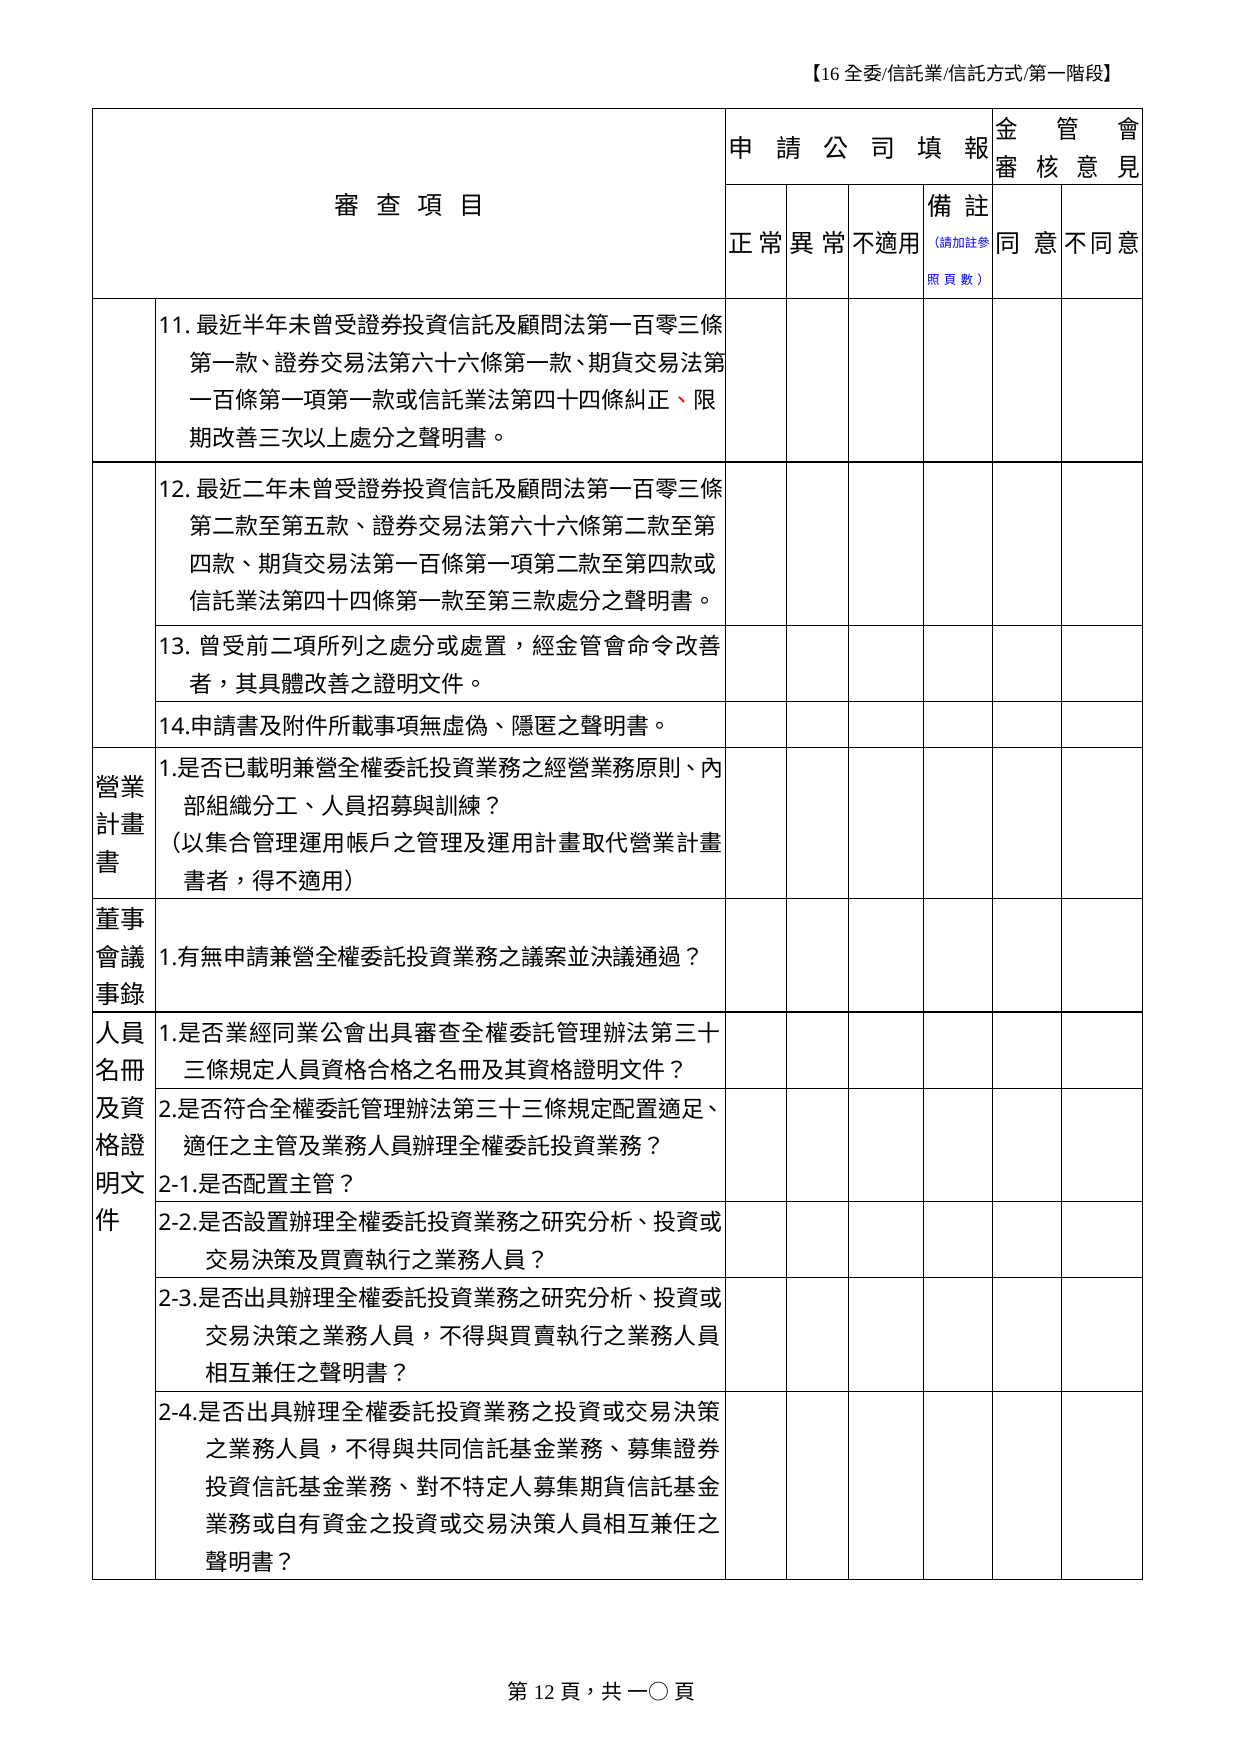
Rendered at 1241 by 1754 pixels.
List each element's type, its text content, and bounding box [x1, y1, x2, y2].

table_cell 2-4.是否出具辦理全權委託投資業務之投資或交易決策之業務人員，不得與共同信託基金業務、募集證券投資信託基金業務、對不特定人募集期貨信託基金業務或自有資金之投資或交易決策人員相互兼任之聲明書？ [156, 1392, 725, 1579]
table_cell [849, 748, 923, 898]
table_cell 1.是否業經同業公會出具審查全權委託管理辦法第三十三條規定人員資格合格之名冊及其資格證明文件？ [156, 1013, 725, 1087]
table_cell [993, 702, 1061, 747]
table_cell [1062, 1089, 1142, 1201]
table_header 審 查 項 目 [93, 109, 725, 298]
table_cell 同意 [993, 185, 1061, 298]
table_cell [787, 899, 848, 1011]
table_cell [993, 1013, 1061, 1087]
table_cell [924, 748, 992, 898]
table_cell 14.申請書及附件所載事項無虛偽、隱匿之聲明書。 [156, 702, 725, 747]
table_cell [1062, 899, 1142, 1011]
table_cell [787, 1202, 848, 1277]
table_cell [849, 702, 923, 747]
table_cell [726, 626, 786, 701]
table_cell [726, 899, 786, 1011]
table_cell [787, 1089, 848, 1201]
table_cell [726, 463, 786, 625]
table_cell [924, 463, 992, 625]
table_cell [1062, 463, 1142, 625]
table_cell [993, 899, 1061, 1011]
table_cell [993, 1278, 1061, 1391]
table_cell [993, 299, 1061, 461]
table_cell [726, 1013, 786, 1087]
table_cell [993, 626, 1061, 701]
table_cell [924, 626, 992, 701]
table_cell [787, 1013, 848, 1087]
table_cell [1062, 1013, 1142, 1087]
table_cell [849, 1278, 923, 1391]
table_cell [726, 1202, 786, 1277]
table_cell [726, 748, 786, 898]
table_cell 備註（請加註參照頁數） [924, 185, 992, 298]
table_cell [924, 299, 992, 461]
table_header 申 請 公 司 填 報 [726, 109, 992, 184]
table_cell [849, 1202, 923, 1277]
table_cell [726, 702, 786, 747]
table_cell [924, 1278, 992, 1391]
table_cell [1062, 626, 1142, 701]
table_cell [726, 1089, 786, 1201]
table_header 金管會 審核意見 [993, 109, 1142, 184]
table_cell [1062, 1278, 1142, 1391]
table_cell [726, 299, 786, 461]
table_cell [849, 1013, 923, 1087]
table_cell 人員名冊及資格證明文件 [93, 1013, 155, 1579]
table_cell [993, 463, 1061, 625]
table_cell [787, 463, 848, 625]
table_cell [924, 1013, 992, 1087]
table_cell [787, 626, 848, 701]
table_cell 13. 曾受前二項所列之處分或處置，經金管會命令改善者，其具體改善之證明文件。 [156, 626, 725, 701]
table_cell [849, 626, 923, 701]
table_cell [1062, 1392, 1142, 1579]
table_cell [924, 1392, 992, 1579]
table_cell [93, 463, 155, 747]
table_cell 異常 [787, 185, 848, 298]
table_cell [1062, 748, 1142, 898]
table_cell [787, 1278, 848, 1391]
table_cell 正常 [726, 185, 786, 298]
table_cell 2.是否符合全權委託管理辦法第三十三條規定配置適足、適任之主管及業務人員辦理全權委託投資業務？ 2-1.是否配置主管？ [156, 1089, 725, 1201]
table_cell 12. 最近二年未曾受證券投資信託及顧問法第一百零三條第二款至第五款、證券交易法第六十六條第二款至第四款、期貨交易法第一百條第一項第二款至第四款或信託業法第四十四條第一款至第三款處分之聲明書。 [156, 463, 725, 625]
table_cell 1.是否已載明兼營全權委託投資業務之經營業務原則、內部組織分工、人員招募與訓練？ （以集合管理運用帳戶之管理及運用計畫取代營業計畫書者，得不適用） [156, 748, 725, 898]
table_cell [849, 1089, 923, 1201]
table_cell 營業計畫書 [93, 748, 155, 898]
table_cell [993, 1392, 1061, 1579]
table_cell [849, 463, 923, 625]
table_cell [849, 299, 923, 461]
table_cell [924, 702, 992, 747]
table_cell [993, 1089, 1061, 1201]
table_cell 2-3.是否出具辦理全權委託投資業務之研究分析、投資或交易決策之業務人員，不得與買賣執行之業務人員相互兼任之聲明書？ [156, 1278, 725, 1391]
table_cell [93, 299, 155, 461]
table_cell [1062, 1202, 1142, 1277]
table_cell [726, 1278, 786, 1391]
table_cell [1062, 299, 1142, 461]
table_cell 不適用 [849, 185, 923, 298]
table_cell [726, 1392, 786, 1579]
table_cell 不同意 [1062, 185, 1142, 298]
table_cell [924, 1202, 992, 1277]
table_cell [924, 1089, 992, 1201]
table_cell 董事會議事錄 [93, 899, 155, 1011]
table_cell [849, 1392, 923, 1579]
table_cell [787, 748, 848, 898]
table_cell [787, 702, 848, 747]
table_cell [849, 899, 923, 1011]
table_cell 2-2.是否設置辦理全權委託投資業務之研究分析、投資或交易決策及買賣執行之業務人員？ [156, 1202, 725, 1277]
table_cell [787, 299, 848, 461]
table_cell [993, 748, 1061, 898]
table_cell [787, 1392, 848, 1579]
table_cell 1.有無申請兼營全權委託投資業務之議案並決議通過？ [156, 899, 725, 1011]
table_cell [993, 1202, 1061, 1277]
table_cell [924, 899, 992, 1011]
table_cell [1062, 702, 1142, 747]
table_cell 11. 最近半年未曾受證券投資信託及顧問法第一百零三條第一款、證券交易法第六十六條第一款、期貨交易法第一百條第一項第一款或信託業法第四十四條糾正、限期改善三次以上處分之聲明書。 [156, 299, 725, 461]
